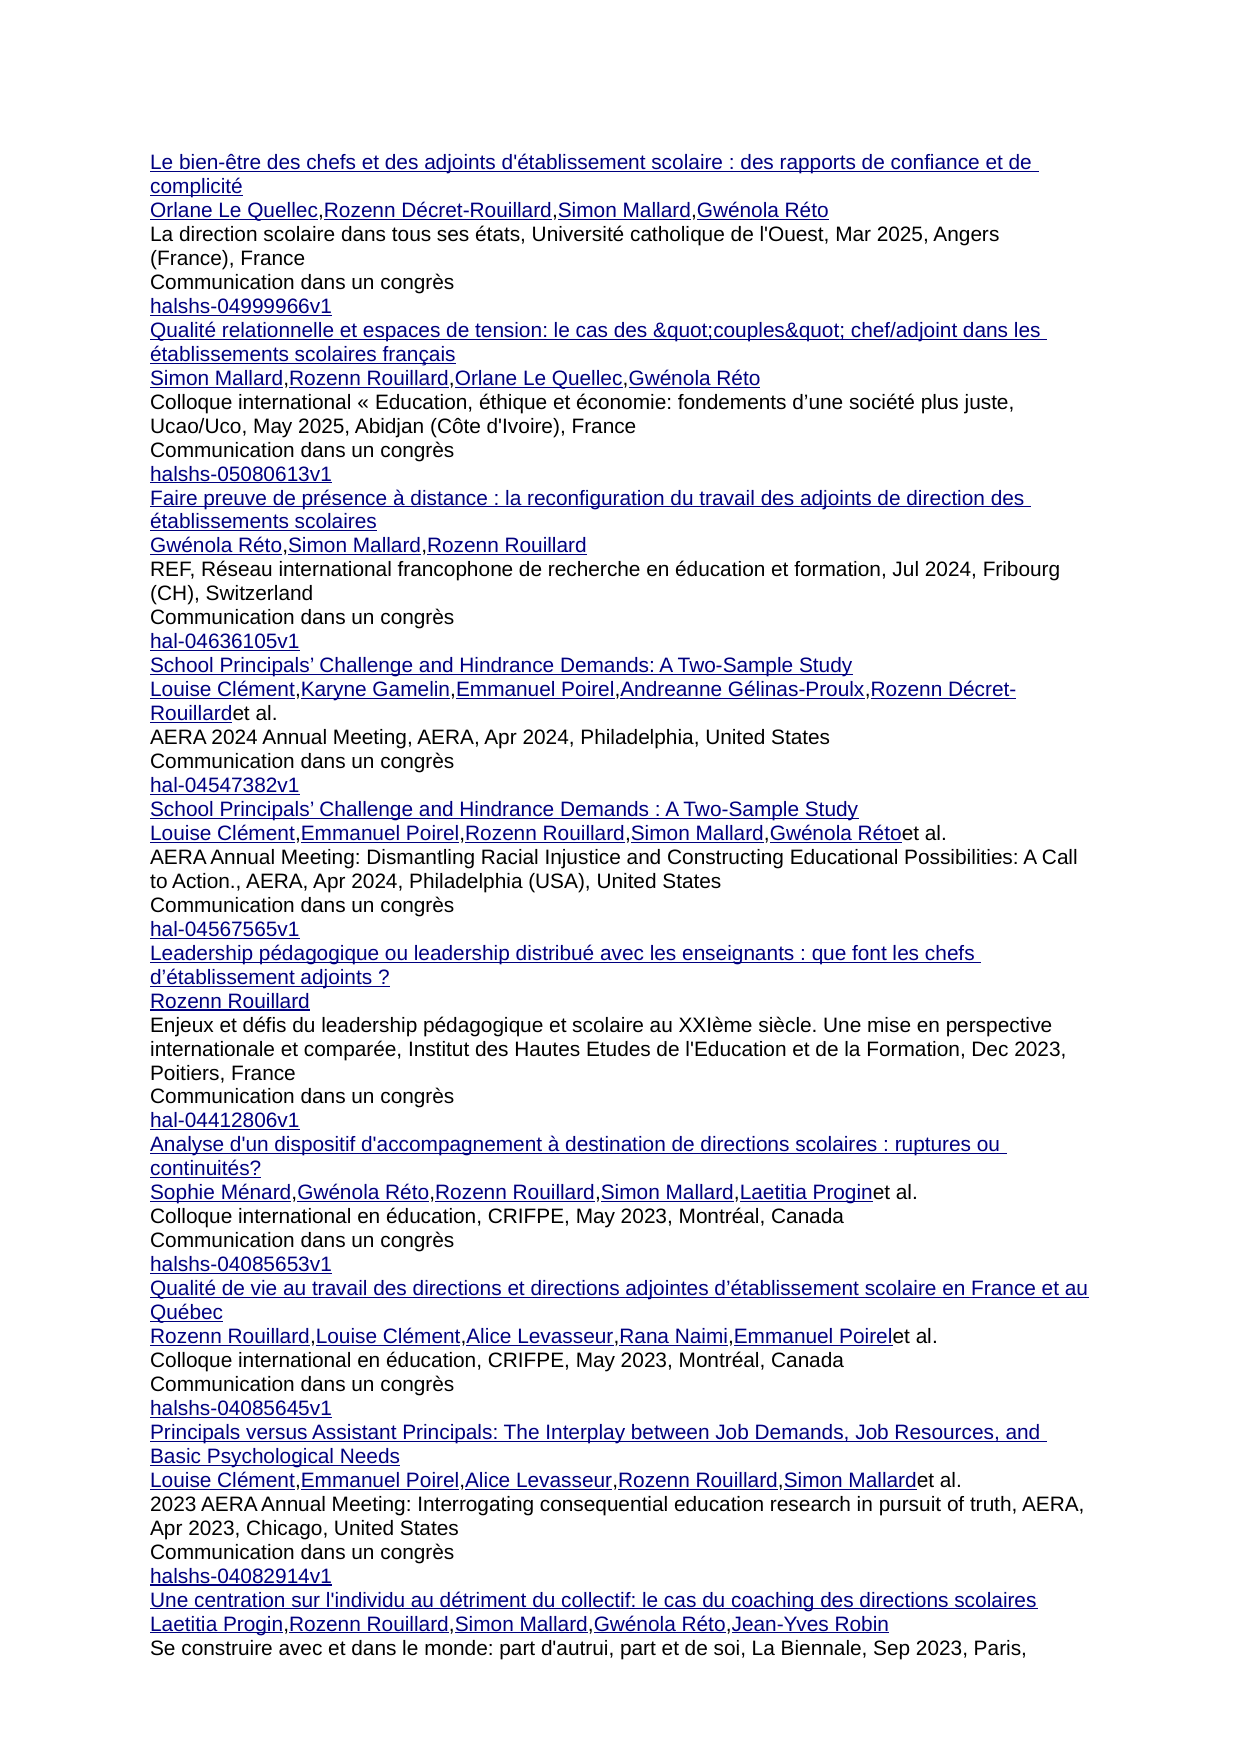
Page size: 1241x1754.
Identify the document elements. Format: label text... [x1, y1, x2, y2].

table_cell Qualité relationnelle et espaces de tension: le cas des &quot;couples&quot; chef/adjoint dans les établissements scolaires français Simon Mallard,Rozenn Rouillard,Orlane Le Quellec,Gwénola Réto Colloque international « Education, éthique et économie: fondements d’une société plus juste, Ucao/Uco, May 2025, Abidjan (Côte d'Ivoire), France Communication dans un congrès halshs-05080613v1 [150, 318, 1090, 485]
table_cell Une centration sur l'individu au détriment du collectif: le cas du coaching des directions scolaires Laetitia Progin,Rozenn Rouillard,Simon Mallard,Gwénola Réto,Jean-Yves Robin Se construire avec et dans le monde: part d'autrui, part et de soi, La Biennale, Sep 2023, Paris, [150, 1588, 1090, 1659]
table_cell Leadership pédagogique ou leadership distribué avec les enseignants : que font les chefs d’établissement adjoints ? Rozenn Rouillard Enjeux et défis du leadership pédagogique et scolaire au XXIème siècle. Une mise en perspective internationale et comparée, Institut des Hautes Etudes de l'Education et de la Formation, Dec 2023, Poitiers, France Communication dans un congrès hal-04412806v1 [150, 941, 1090, 1132]
table_cell School Principals’ Challenge and Hindrance Demands: A Two-Sample Study Louise Clément,Karyne Gamelin,Emmanuel Poirel,Andreanne Gélinas-Proulx,Rozenn Décret-Rouillardet al. AERA 2024 Annual Meeting, AERA, Apr 2024, Philadelphia, United States Communication dans un congrès hal-04547382v1 [150, 653, 1090, 797]
table_cell School Principals’ Challenge and Hindrance Demands : A Two-Sample Study Louise Clément,Emmanuel Poirel,Rozenn Rouillard,Simon Mallard,Gwénola Rétoet al. AERA Annual Meeting: Dismantling Racial Injustice and Constructing Educational Possibilities: A Call to Action., AERA, Apr 2024, Philadelphia (USA), United States Communication dans un congrès hal-04567565v1 [150, 797, 1090, 941]
table_cell Le bien-être des chefs et des adjoints d'établissement scolaire : des rapports de confiance et de complicité Orlane Le Quellec,Rozenn Décret-Rouillard,Simon Mallard,Gwénola Réto La direction scolaire dans tous ses états, Université catholique de l'Ouest, Mar 2025, Angers (France), France Communication dans un congrès halshs-04999966v1 [150, 150, 1090, 318]
table_cell Faire preuve de présence à distance : la reconfiguration du travail des adjoints de direction des établissements scolaires Gwénola Réto,Simon Mallard,Rozenn Rouillard REF, Réseau international francophone de recherche en éducation et formation, Jul 2024, Fribourg (CH), Switzerland Communication dans un congrès hal-04636105v1 [150, 485, 1090, 653]
table_cell Analyse d'un dispositif d'accompagnement à destination de directions scolaires : ruptures ou continuités? Sophie Ménard,Gwénola Réto,Rozenn Rouillard,Simon Mallard,Laetitia Proginet al. Colloque international en éducation, CRIFPE, May 2023, Montréal, Canada Communication dans un congrès halshs-04085653v1 [150, 1132, 1090, 1276]
table_cell Principals versus Assistant Principals: The Interplay between Job Demands, Job Resources, and Basic Psychological Needs Louise Clément,Emmanuel Poirel,Alice Levasseur,Rozenn Rouillard,Simon Mallardet al. 2023 AERA Annual Meeting: Interrogating consequential education research in pursuit of truth, AERA, Apr 2023, Chicago, United States Communication dans un congrès halshs-04082914v1 [150, 1420, 1090, 1587]
table_cell Qualité de vie au travail des directions et directions adjointes d’établissement scolaire en France et au Québec Rozenn Rouillard,Louise Clément,Alice Levasseur,Rana Naimi,Emmanuel Poirelet al. Colloque international en éducation, CRIFPE, May 2023, Montréal, Canada Communication dans un congrès halshs-04085645v1 [150, 1276, 1090, 1420]
